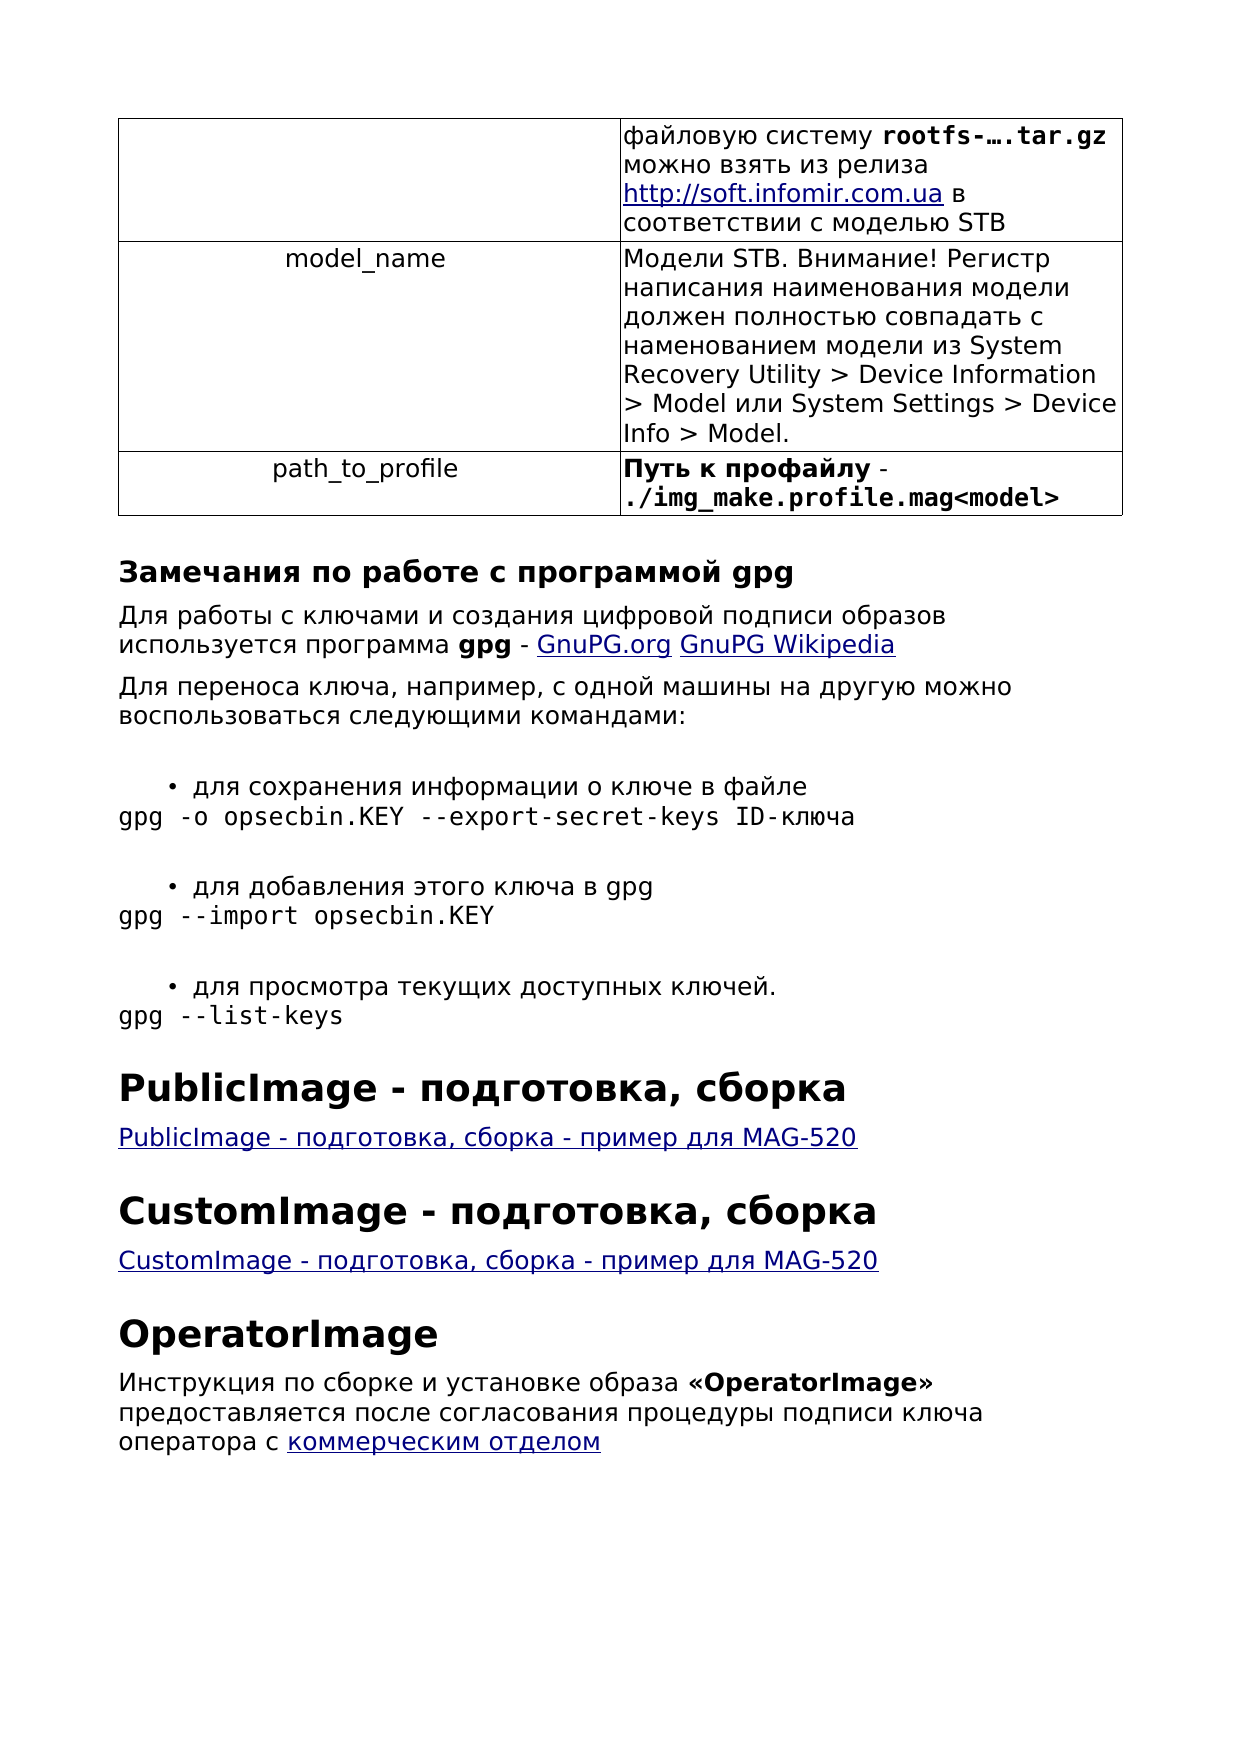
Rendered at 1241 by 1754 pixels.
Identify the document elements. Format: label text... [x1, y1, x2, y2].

list для просмотра текущих доступных ключей. [177, 972, 1122, 1001]
subtitle OperatorImage [118, 1312, 1122, 1356]
table_cell Модели STB. Внимание! Регистр написания наименования модели должен полностью совпадать с наменованием модели из System Recovery Utility > Device Information > Model или System Settings > Device Info > Model. [621, 242, 1122, 451]
text CustomImage - подготовка, сборка - пример для MAG-520 [118, 1246, 1122, 1275]
table_cell [119, 119, 620, 241]
text gpg --import opsecbin.KEY [118, 901, 1122, 931]
list для сохранения информации о ключе в файле [177, 773, 1122, 802]
table_cell path_to_profile [119, 452, 620, 515]
text PublicImage - подготовка, сборка - пример для MAG-520 [118, 1123, 1122, 1152]
text gpg -o opsecbin.KEY --export-secret-keys ID-ключа [118, 802, 1122, 831]
text Инструкция по сборке и установке образа «OperatorImage» предоставляется после согласования процедуры подписи ключа оператора с коммерческим отделом [118, 1369, 1122, 1456]
text Для переноса ключа, например, с одной машины на другую можно воспользоваться следующими командами: [118, 672, 1122, 731]
subtitle Замечания по работе с программой gpg [118, 555, 1122, 589]
table_cell model_name [119, 242, 620, 451]
text Для работы с ключами и создания цифровой подписи образов используется программа gpg - GnuPG.org GnuPG Wikipedia [118, 601, 1122, 660]
subtitle CustomImage - подготовка, сборка [118, 1190, 1122, 1233]
table_cell файловую систему rootfs-….tar.gz можно взять из релиза http://soft.infomir.com.ua в соответствии с моделью STB [621, 119, 1122, 241]
table_cell Путь к профайлу - ./img_make.profile.mag<model> [621, 452, 1122, 515]
subtitle PublicImage - подготовка, сборка [118, 1067, 1122, 1111]
text gpg --list-keys [118, 1001, 1122, 1030]
list для добавления этого ключа в gpg [177, 872, 1122, 901]
